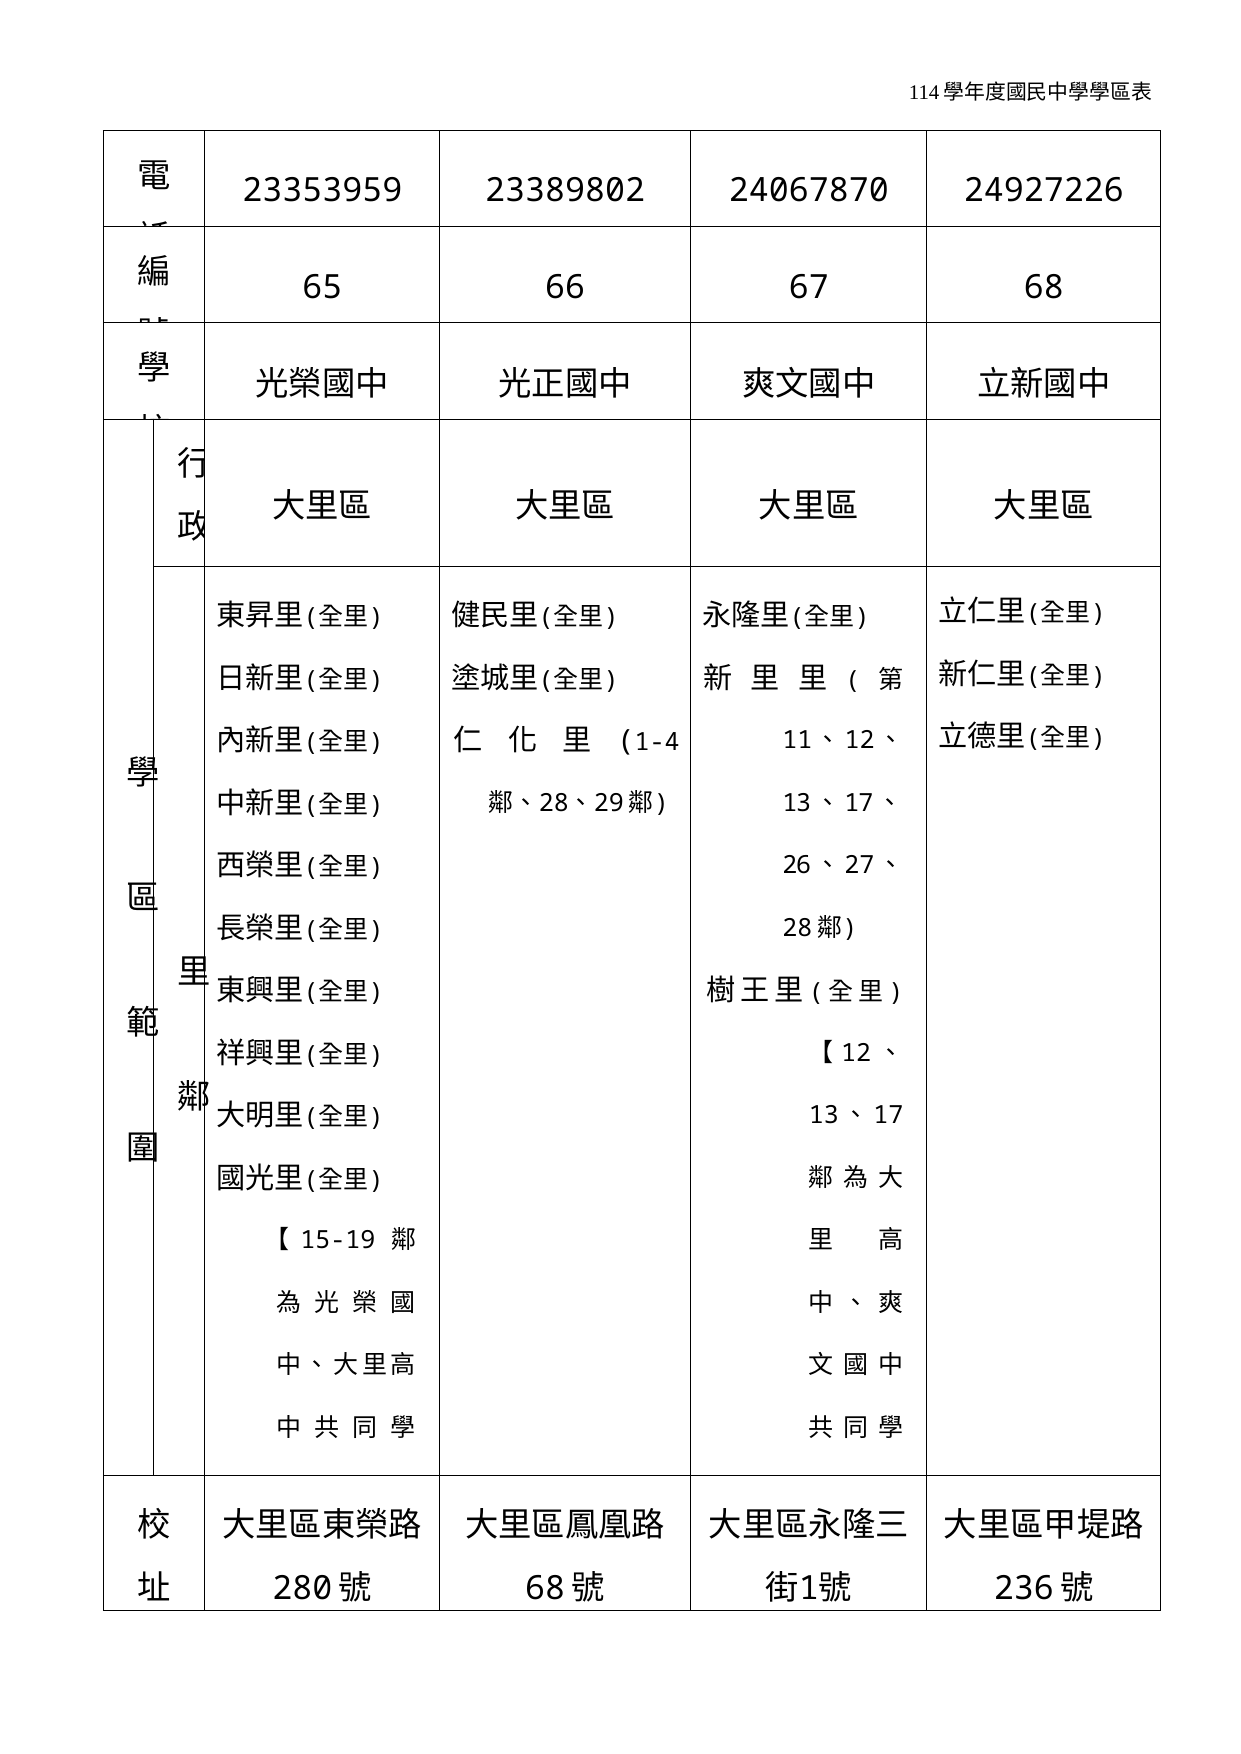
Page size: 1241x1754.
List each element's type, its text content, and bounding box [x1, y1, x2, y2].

table_cell 大里區 [691, 420, 926, 566]
table_cell 23389802 [440, 131, 690, 226]
table_cell 健民里(全里) 塗城里(全里) 仁化里(1-4鄰、28、29鄰) [440, 567, 690, 1474]
table_cell 68 [927, 227, 1160, 322]
table_cell 大里區 [205, 420, 439, 566]
table_cell 行政區 [154, 420, 204, 566]
table_cell 67 [691, 227, 926, 322]
table_cell 光正國中 [440, 323, 690, 418]
table_cell 立新國中 [927, 323, 1160, 418]
table_cell 里 鄰 [154, 567, 204, 1474]
table_cell 24067870 [691, 131, 926, 226]
table_cell 學校名稱 [104, 323, 204, 418]
table_cell 大里區甲堤路236號 [927, 1476, 1160, 1610]
table_cell 永隆里(全里) 新里里(第11、12、13、17、26、27、28鄰) 樹王里(全里)【12、13、17鄰為大里高中、爽文國中共同學區】 [691, 567, 926, 1474]
table_cell 東昇里(全里) 日新里(全里) 內新里(全里) 中新里(全里) 西榮里(全里) 長榮里(全里) 東興里(全里) 祥興里(全里) 大明里(全里) 國光里(全里) 【15-19鄰為光榮國中、大里高中共同學區】 [205, 567, 439, 1474]
table_cell 大里區 [927, 420, 1160, 566]
table_cell 電話聯絡 [104, 131, 204, 226]
table_cell 大里區鳳凰路68號 [440, 1476, 690, 1610]
table_cell 光榮國中 [205, 323, 439, 418]
table_cell 校址 [104, 1476, 204, 1610]
table_cell 立仁里(全里) 新仁里(全里) 立德里(全里) [927, 567, 1160, 1474]
table_cell 66 [440, 227, 690, 322]
table_cell 行政區 [198, 519, 204, 529]
table_cell 65 [205, 227, 439, 322]
table_cell 大里區 [440, 420, 690, 566]
table_cell 編號 [104, 227, 204, 322]
table_cell 爽文國中 [691, 323, 926, 418]
table_cell 23353959 [205, 131, 439, 226]
table_cell 24927226 [927, 131, 1160, 226]
table_cell 大里區永隆三街1號 [691, 1476, 926, 1610]
table_cell 大里區東榮路280號 [205, 1476, 439, 1610]
table_cell 學 區 範 圍 [104, 420, 153, 1474]
